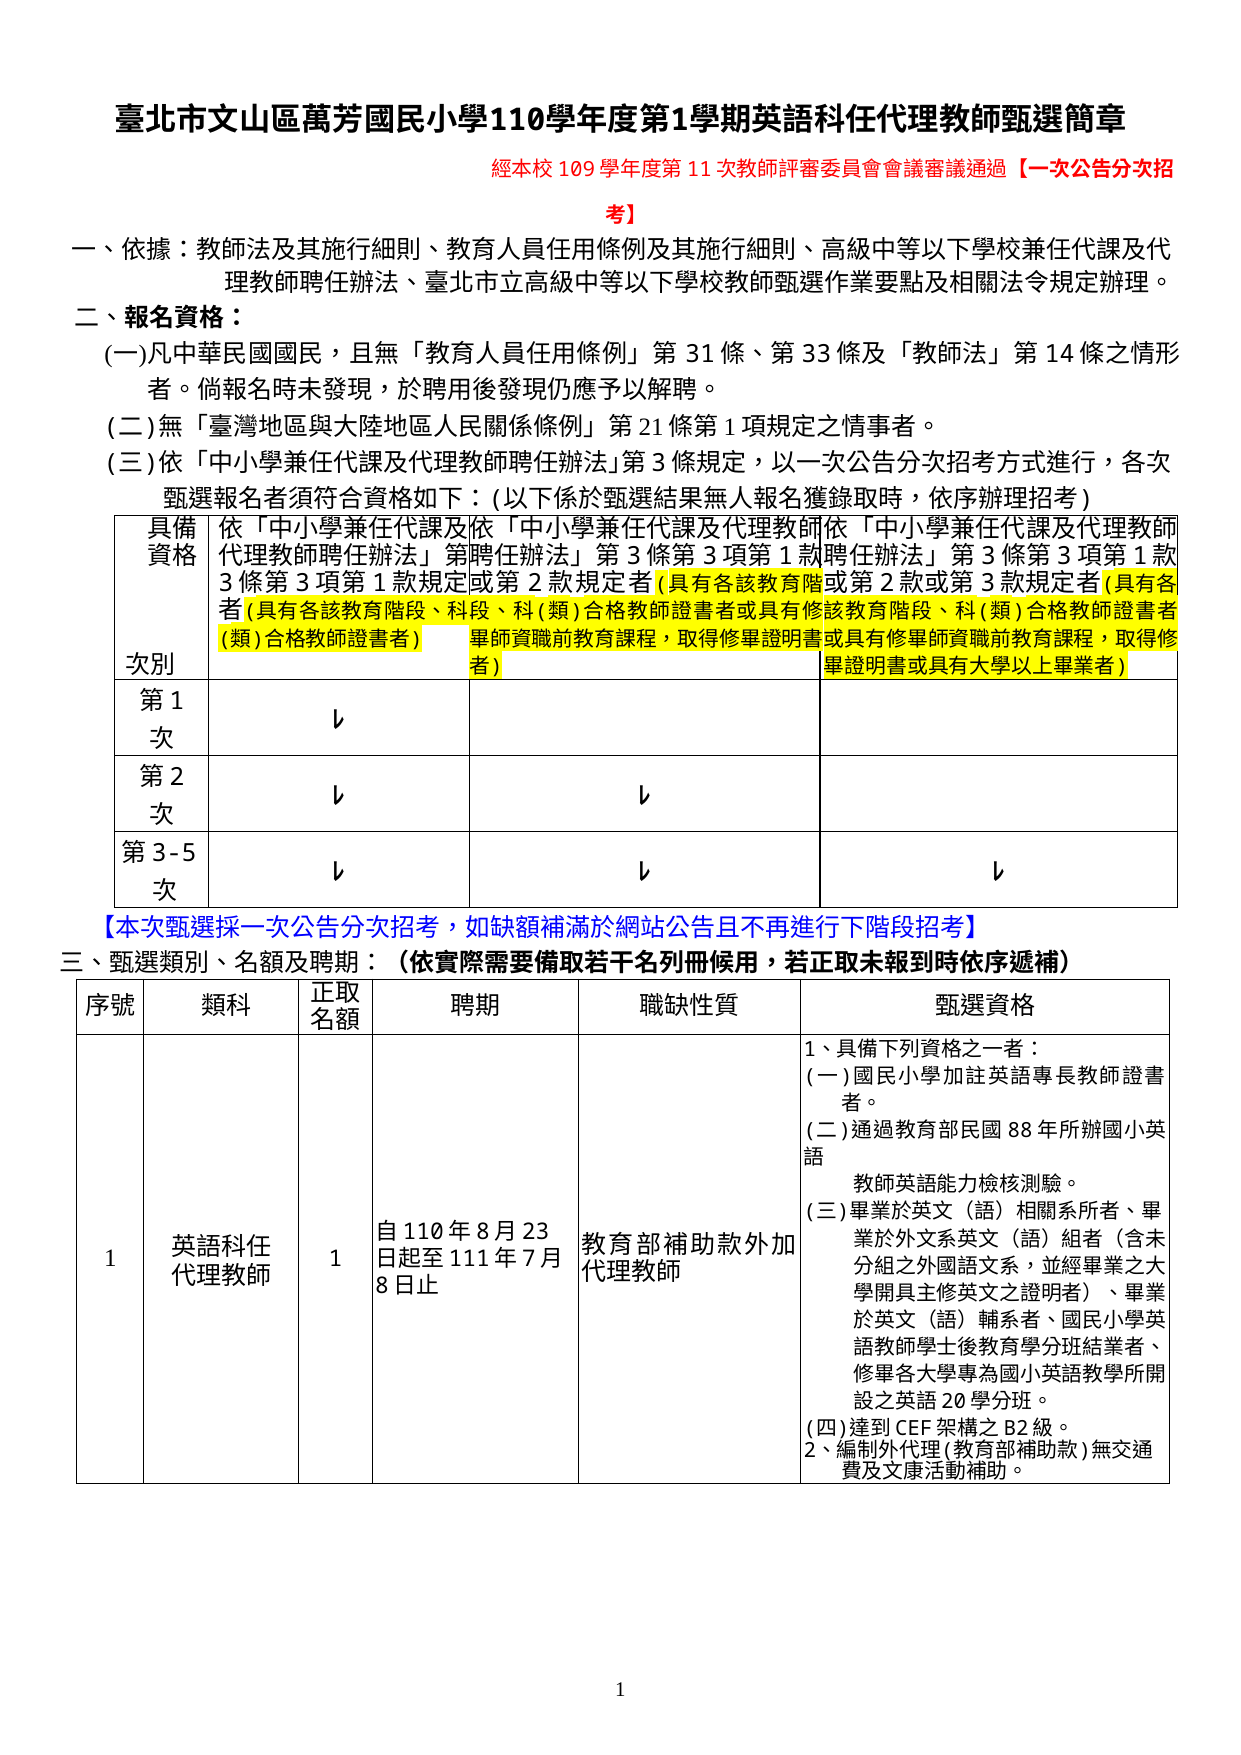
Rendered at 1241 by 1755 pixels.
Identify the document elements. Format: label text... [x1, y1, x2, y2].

text 一、依據：教師法及其施行細則、教育人員任用條例及其施行細則、高級中等以下學校兼任代課及代 [59, 232, 1181, 265]
table_header 具備 資格 次別 [115, 516, 208, 678]
table_cell 教育部補助款外加代理教師 [579, 1035, 800, 1483]
table_header 甄選資格 [801, 980, 1169, 1034]
table_header 依「中小學兼任代課及代理教師聘任辦法」第3條第3項第1款或第2款規定者(具有各該教育階段、科(類)合格教師證書者或具有修畢師資職前教育課程，取得修畢證明書者) [470, 516, 819, 678]
table_cell 1 [77, 1035, 143, 1483]
table_cell 1 [299, 1035, 372, 1483]
text 二、報名資格： [44, 298, 1181, 334]
table_header 正取 名額 [299, 980, 372, 1034]
table_cell 第1次 [115, 680, 208, 754]
text (三)依「中小學兼任代課及代理教師聘任辦法｣第3條規定，以一次公告分次招考方式進行，各次 [103, 442, 1181, 479]
table_cell 第2次 [115, 756, 208, 831]
table_header 序號 [77, 980, 143, 1034]
table_cell 1、具備下列資格之一者： (一)國民小學加註英語專長教師證書者。 (二)通過教育部民國88年所辦國小英語 教師英語能力檢核測驗。 (三)畢業於英文（語）相關系所者、畢 業於外文系英文（語）組者（含未 分組之外國語文系，並經畢業之大 學開具主修英文之證明者）、畢業 於英文（語）輔系者、國民小學英 語教師學士後教育學分班結業者、 修畢各大學專為國小英語教學所開 設之英語20學分班。 (四)達到CEF架構之B2級。 2、編制外代理(教育部補助款)無交通 費及文康活動補助。 [801, 1035, 1169, 1483]
text 【本次甄選採一次公告分次招考，如缺額補滿於網站公告且不再進行下階段招考】 [59, 908, 1181, 943]
table_header 聘期 [373, 980, 578, 1034]
table_cell [821, 680, 1177, 754]
table_header 依「中小學兼任代課及代理教師聘任辦法」第3條第3項第1款或第2款或第3款規定者(具有各該教育階段、科(類)合格教師證書者或具有修畢師資職前教育課程，取得修畢證明書或具有大學以上畢業者) [821, 516, 1177, 678]
text 經本校109學年度第11次教師評審委員會會議審議通過【一次公告分次招考】 [59, 140, 1193, 232]
text 三、甄選類別、名額及聘期：（依實際需要備取若干名列冊候用，若正取未報到時依序遞補） [59, 943, 1178, 978]
text 甄選報名者須符合資格如下：(以下係於甄選結果無人報名獲錄取時，依序辦理招考) [103, 479, 1181, 515]
table_cell ﾚ [209, 832, 469, 907]
table_cell [821, 756, 1177, 831]
table_cell 第3-5次 [115, 832, 208, 907]
text 臺北市文山區萬芳國民小學110學年度第1學期英語科任代理教師甄選簡章 [59, 94, 1181, 140]
table_cell [470, 680, 819, 754]
text (一)凡中華民國國民，且無「教育人員任用條例」第31條、第33條及「教師法」第14條之情形者。倘報名時未發現，於聘用後發現仍應予以解聘。 [98, 334, 1181, 406]
table_cell 自110年8月23日起至111年7月8日止 [373, 1035, 578, 1483]
table_cell ﾚ [821, 832, 1177, 907]
table_cell ﾚ [470, 756, 819, 831]
table_header 職缺性質 [579, 980, 800, 1034]
table_header 依「中小學兼任代課及代理教師聘任辦法」第3條第3項第1款規定者(具有各該教育階段、科(類)合格教師證書者) [209, 516, 469, 678]
text (二)無「臺灣地區與大陸地區人民關係條例」第21條第1項規定之情事者。 [103, 406, 1181, 442]
table_header 類科 [144, 980, 298, 1034]
table_cell ﾚ [209, 680, 469, 754]
text 理教師聘任辦法、臺北市立高級中等以下學校教師甄選作業要點及相關法令規定辦理。 [59, 265, 1181, 298]
table_cell ﾚ [470, 832, 819, 907]
table_cell 英語科任 代理教師 [144, 1035, 298, 1483]
table_cell ﾚ [209, 756, 469, 831]
